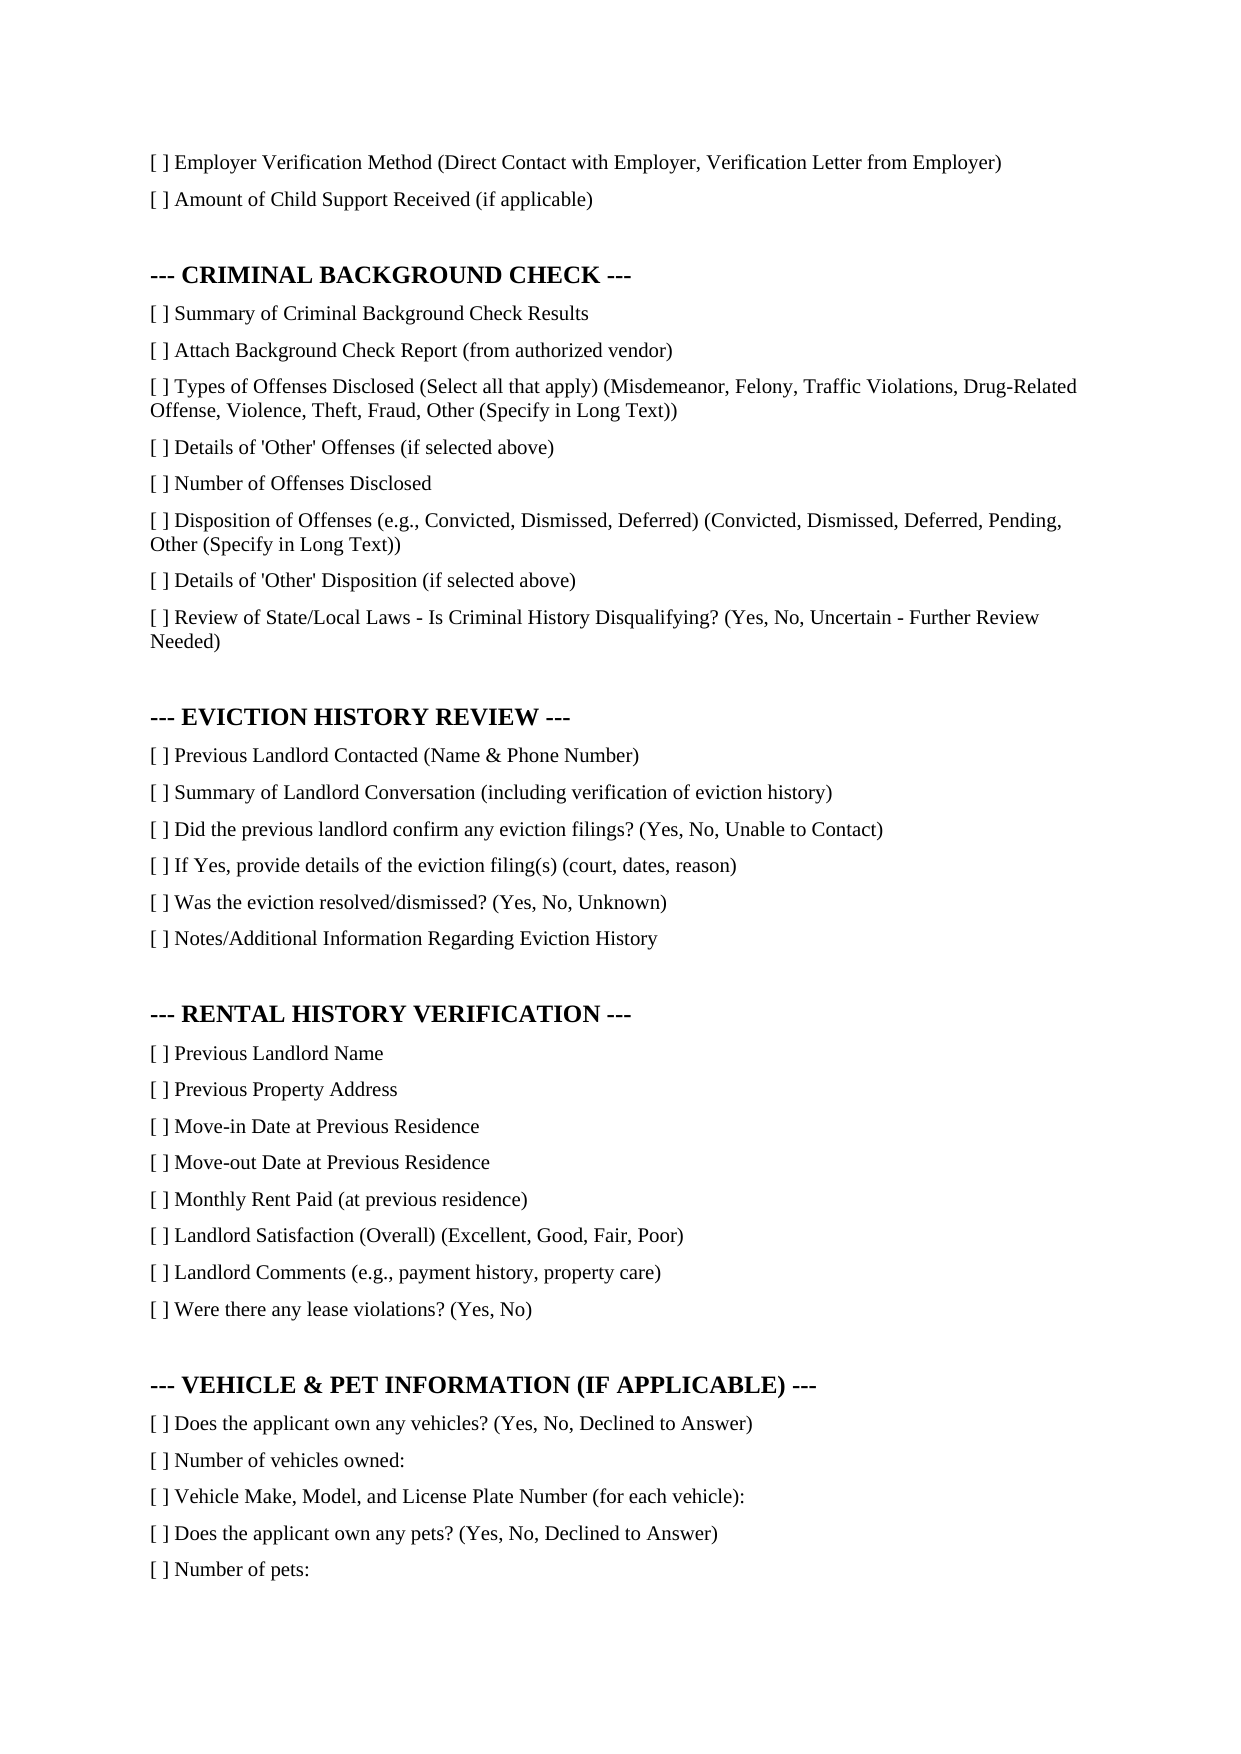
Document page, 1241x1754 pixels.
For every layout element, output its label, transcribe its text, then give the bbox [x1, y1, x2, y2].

text [ ] Were there any lease violations? (Yes, No) [150, 1297, 1090, 1321]
text [ ] Previous Landlord Name [150, 1041, 1090, 1065]
text [ ] Does the applicant own any pets? (Yes, No, Declined to Answer) [150, 1521, 1090, 1545]
text [ ] If Yes, provide details of the eviction filing(s) (court, dates, reason) [150, 853, 1090, 877]
text [ ] Amount of Child Support Received (if applicable) [150, 187, 1090, 211]
text [ ] Summary of Criminal Background Check Results [150, 301, 1090, 325]
text [ ] Previous Landlord Contacted (Name & Phone Number) [150, 743, 1090, 767]
text [ ] Did the previous landlord confirm any eviction filings? (Yes, No, Unable to Contact) [150, 817, 1090, 841]
text [ ] Does the applicant own any vehicles? (Yes, No, Declined to Answer) [150, 1411, 1090, 1435]
text [ ] Number of Offenses Disclosed [150, 471, 1090, 495]
text [ ] Move-out Date at Previous Residence [150, 1150, 1090, 1174]
text --- RENTAL HISTORY VERIFICATION --- [150, 999, 1090, 1028]
text [ ] Notes/Additional Information Regarding Eviction History [150, 926, 1090, 950]
text [ ] Summary of Landlord Conversation (including verification of eviction history) [150, 780, 1090, 804]
text [ ] Was the eviction resolved/dismissed? (Yes, No, Unknown) [150, 890, 1090, 914]
text [ ] Number of vehicles owned: [150, 1447, 1090, 1472]
text --- EVICTION HISTORY REVIEW --- [150, 702, 1090, 731]
text --- VEHICLE & PET INFORMATION (IF APPLICABLE) --- [150, 1370, 1090, 1398]
text [ ] Landlord Satisfaction (Overall) (Excellent, Good, Fair, Poor) [150, 1223, 1090, 1247]
text [ ] Previous Property Address [150, 1077, 1090, 1101]
text [ ] Attach Background Check Report (from authorized vendor) [150, 337, 1090, 362]
text [ ] Details of 'Other' Disposition (if selected above) [150, 568, 1090, 592]
text [ ] Monthly Rent Paid (at previous residence) [150, 1187, 1090, 1211]
text [ ] Number of pets: [150, 1557, 1090, 1581]
text [ ] Vehicle Make, Model, and License Plate Number (for each vehicle): [150, 1484, 1090, 1508]
text [ ] Move-in Date at Previous Residence [150, 1114, 1090, 1138]
text [ ] Landlord Comments (e.g., payment history, property care) [150, 1260, 1090, 1284]
text [ ] Types of Offenses Disclosed (Select all that apply) (Misdemeanor, Felony, Traffic Violations, Drug-Related Offense, Violence, Theft, Fraud, Other (Specify in Long Text)) [150, 374, 1090, 422]
text [ ] Details of 'Other' Offenses (if selected above) [150, 435, 1090, 459]
text [ ] Review of State/Local Laws - Is Criminal History Disqualifying? (Yes, No, Uncertain - Further Review Needed) [150, 605, 1090, 653]
text [ ] Disposition of Offenses (e.g., Convicted, Dismissed, Deferred) (Convicted, Dismissed, Deferred, Pending, Other (Specify in Long Text)) [150, 508, 1090, 556]
text --- CRIMINAL BACKGROUND CHECK --- [150, 260, 1090, 288]
text [ ] Employer Verification Method (Direct Contact with Employer, Verification Letter from Employer) [150, 150, 1090, 174]
